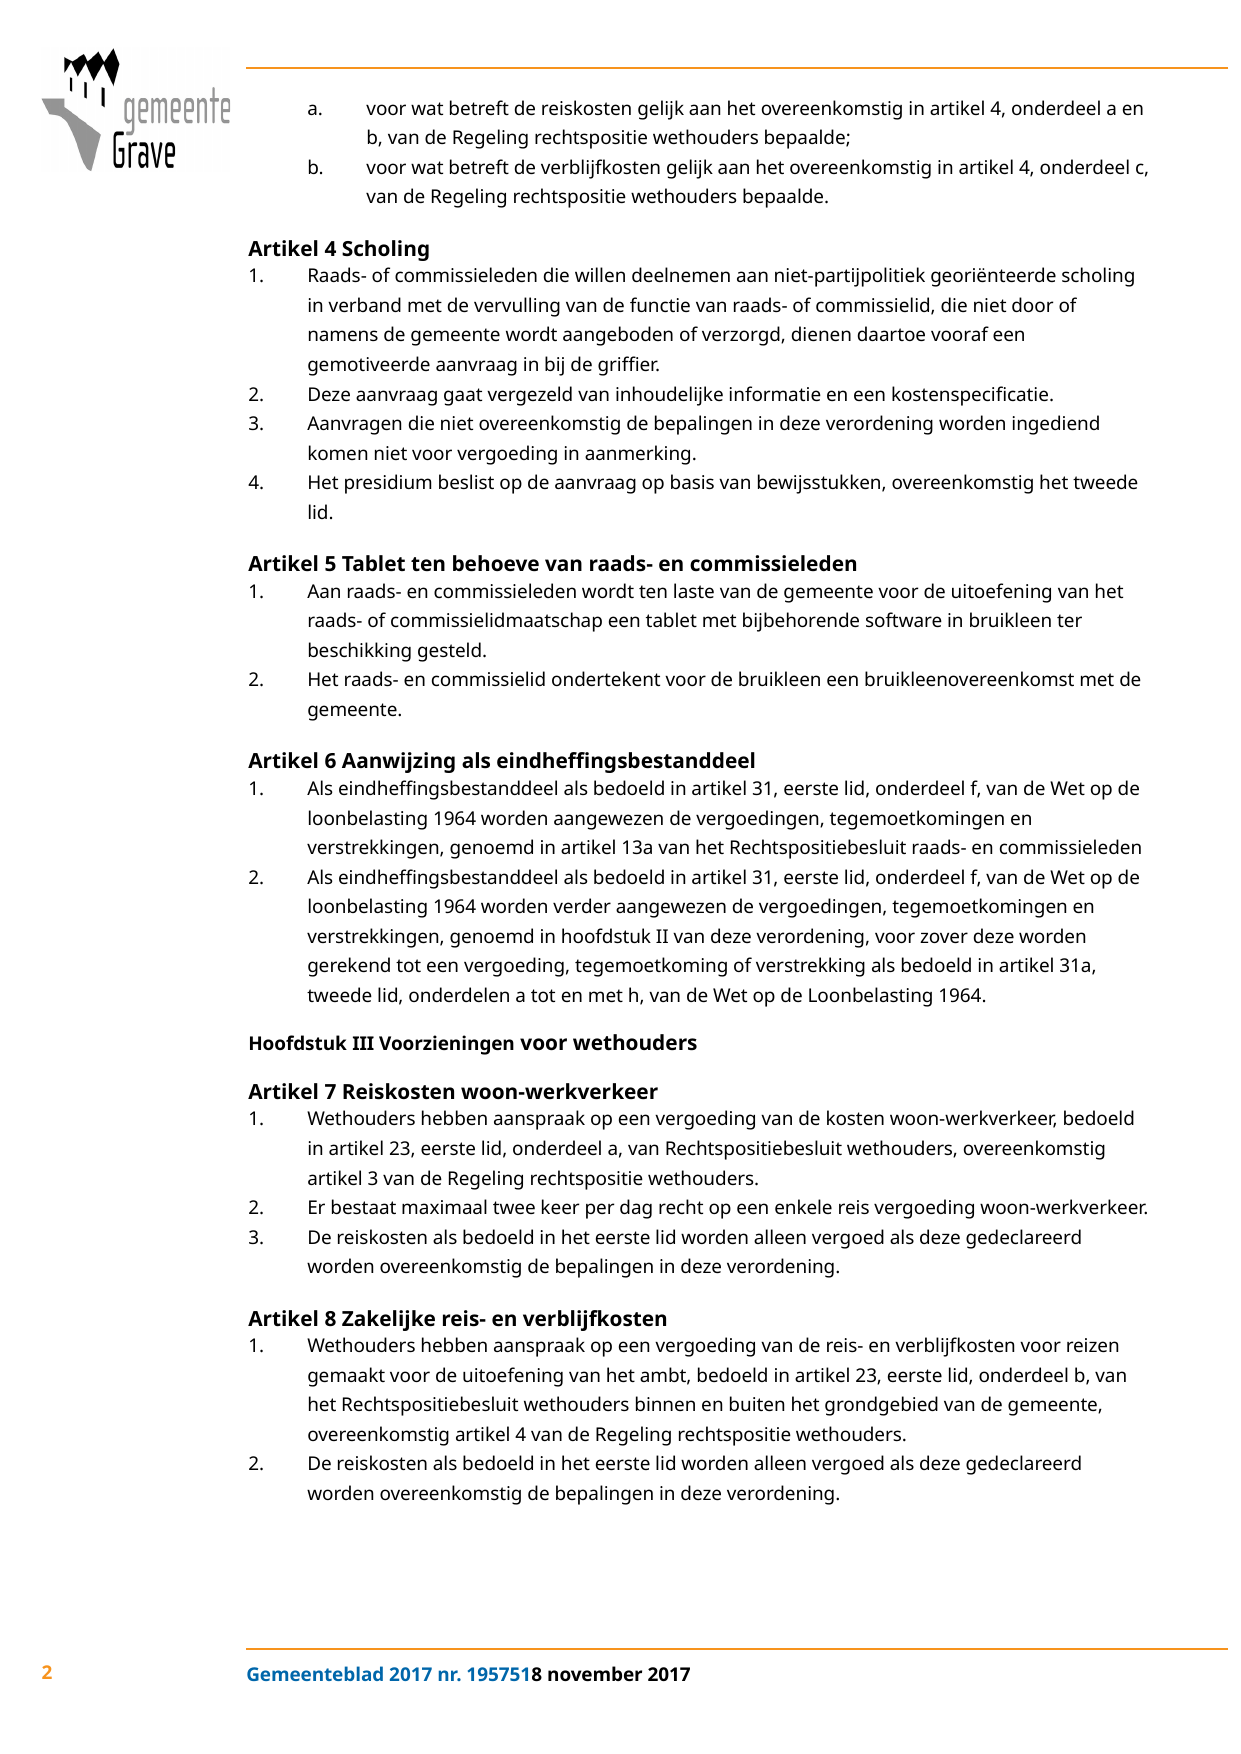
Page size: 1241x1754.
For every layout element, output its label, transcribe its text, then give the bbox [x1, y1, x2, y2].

list Wethouders hebben aanspraak op een vergoeding van de reis- en verblijfkosten voor reizen gemaakt voor de uitoefening van het ambt, bedoeld in artikel 23, eerste lid, onderdeel b, van het Rechtspositiebesluit wethouders binnen en buiten het grondgebied van de gemeente, overeenkomstig artikel 4 van de Regeling rechtspositie wethouders. [248, 1332, 1152, 1447]
list Het presidium beslist op de aanvraag op basis van bewijsstukken, overeenkomstig het tweede lid. [248, 469, 1152, 525]
list voor wat betreft de verblijfkosten gelijk aan het overeenkomstig in artikel 4, onderdeel c, van de Regeling rechtspositie wethouders bepaalde. [307, 154, 1152, 209]
list voor wat betreft de reiskosten gelijk aan het overeenkomstig in artikel 4, onderdeel a en b, van de Regeling rechtspositie wethouders bepaalde; [307, 95, 1152, 150]
text Artikel 4 Scholing [248, 234, 1152, 262]
picture [41, 47, 231, 172]
list Als eindheffingsbestanddeel als bedoeld in artikel 31, eerste lid, onderdeel f, van de Wet op de loonbelasting 1964 worden verder aangewezen de vergoedingen, tegemoetkomingen en verstrekkingen, genoemd in hoofdstuk II van deze verordening, voor zover deze worden gerekend tot een vergoeding, tegemoetkoming of verstrekking als bedoeld in artikel 31a, tweede lid, onderdelen a tot en met h, van de Wet op de Loonbelasting 1964. [248, 864, 1152, 1008]
list Als eindheffingsbestanddeel als bedoeld in artikel 31, eerste lid, onderdeel f, van de Wet op de loonbelasting 1964 worden aangewezen de vergoedingen, tegemoetkomingen en verstrekkingen, genoemd in artikel 13a van het Rechtspositiebesluit raads- en commissieleden [248, 775, 1152, 860]
list Het raads- en commissielid ondertekent voor de bruikleen een bruikleenovereenkomst met de gemeente. [248, 667, 1152, 722]
list De reiskosten als bedoeld in het eerste lid worden alleen vergoed als deze gedeclareerd worden overeenkomstig de bepalingen in deze verordening. [248, 1451, 1152, 1506]
list Er bestaat maximaal twee keer per dag recht op een enkele reis vergoeding woon-werkverkeer. [248, 1194, 1152, 1220]
text Artikel 5 Tablet ten behoeve van raads- en commissieleden [248, 549, 1152, 578]
text Artikel 6 Aanwijzing als eindheffingsbestanddeel [248, 747, 1152, 775]
list Wethouders hebben aanspraak op een vergoeding van de kosten woon-werkverkeer, bedoeld in artikel 23, eerste lid, onderdeel a, van Rechtspositiebesluit wethouders, overeenkomstig artikel 3 van de Regeling rechtspositie wethouders. [248, 1106, 1152, 1190]
text Artikel 8 Zakelijke reis- en verblijfkosten [248, 1304, 1152, 1332]
list Deze aanvraag gaat vergezeld van inhoudelijke informatie en een kostenspecificatie. [248, 381, 1152, 406]
text Hoofdstuk III Voorzieningen voor wethouders [248, 1028, 1152, 1056]
list De reiskosten als bedoeld in het eerste lid worden alleen vergoed als deze gedeclareerd worden overeenkomstig de bepalingen in deze verordening. [248, 1224, 1152, 1279]
list Raads- of commissieleden die willen deelnemen aan niet-partijpolitiek georiënteerde scholing in verband met de vervulling van de functie van raads- of commissielid, die niet door of namens de gemeente wordt aangeboden of verzorgd, dienen daartoe vooraf een gemotiveerde aanvraag in bij de griffier. [248, 262, 1152, 377]
list Aanvragen die niet overeenkomstig de bepalingen in deze verordening worden ingediend komen niet voor vergoeding in aanmerking. [248, 410, 1152, 466]
text Artikel 7 Reiskosten woon-werkverkeer [248, 1077, 1152, 1106]
list Aan raads- en commissieleden wordt ten laste van de gemeente voor de uitoefening van het raads- of commissielidmaatschap een tablet met bijbehorende software in bruikleen ter beschikking gesteld. [248, 578, 1152, 663]
